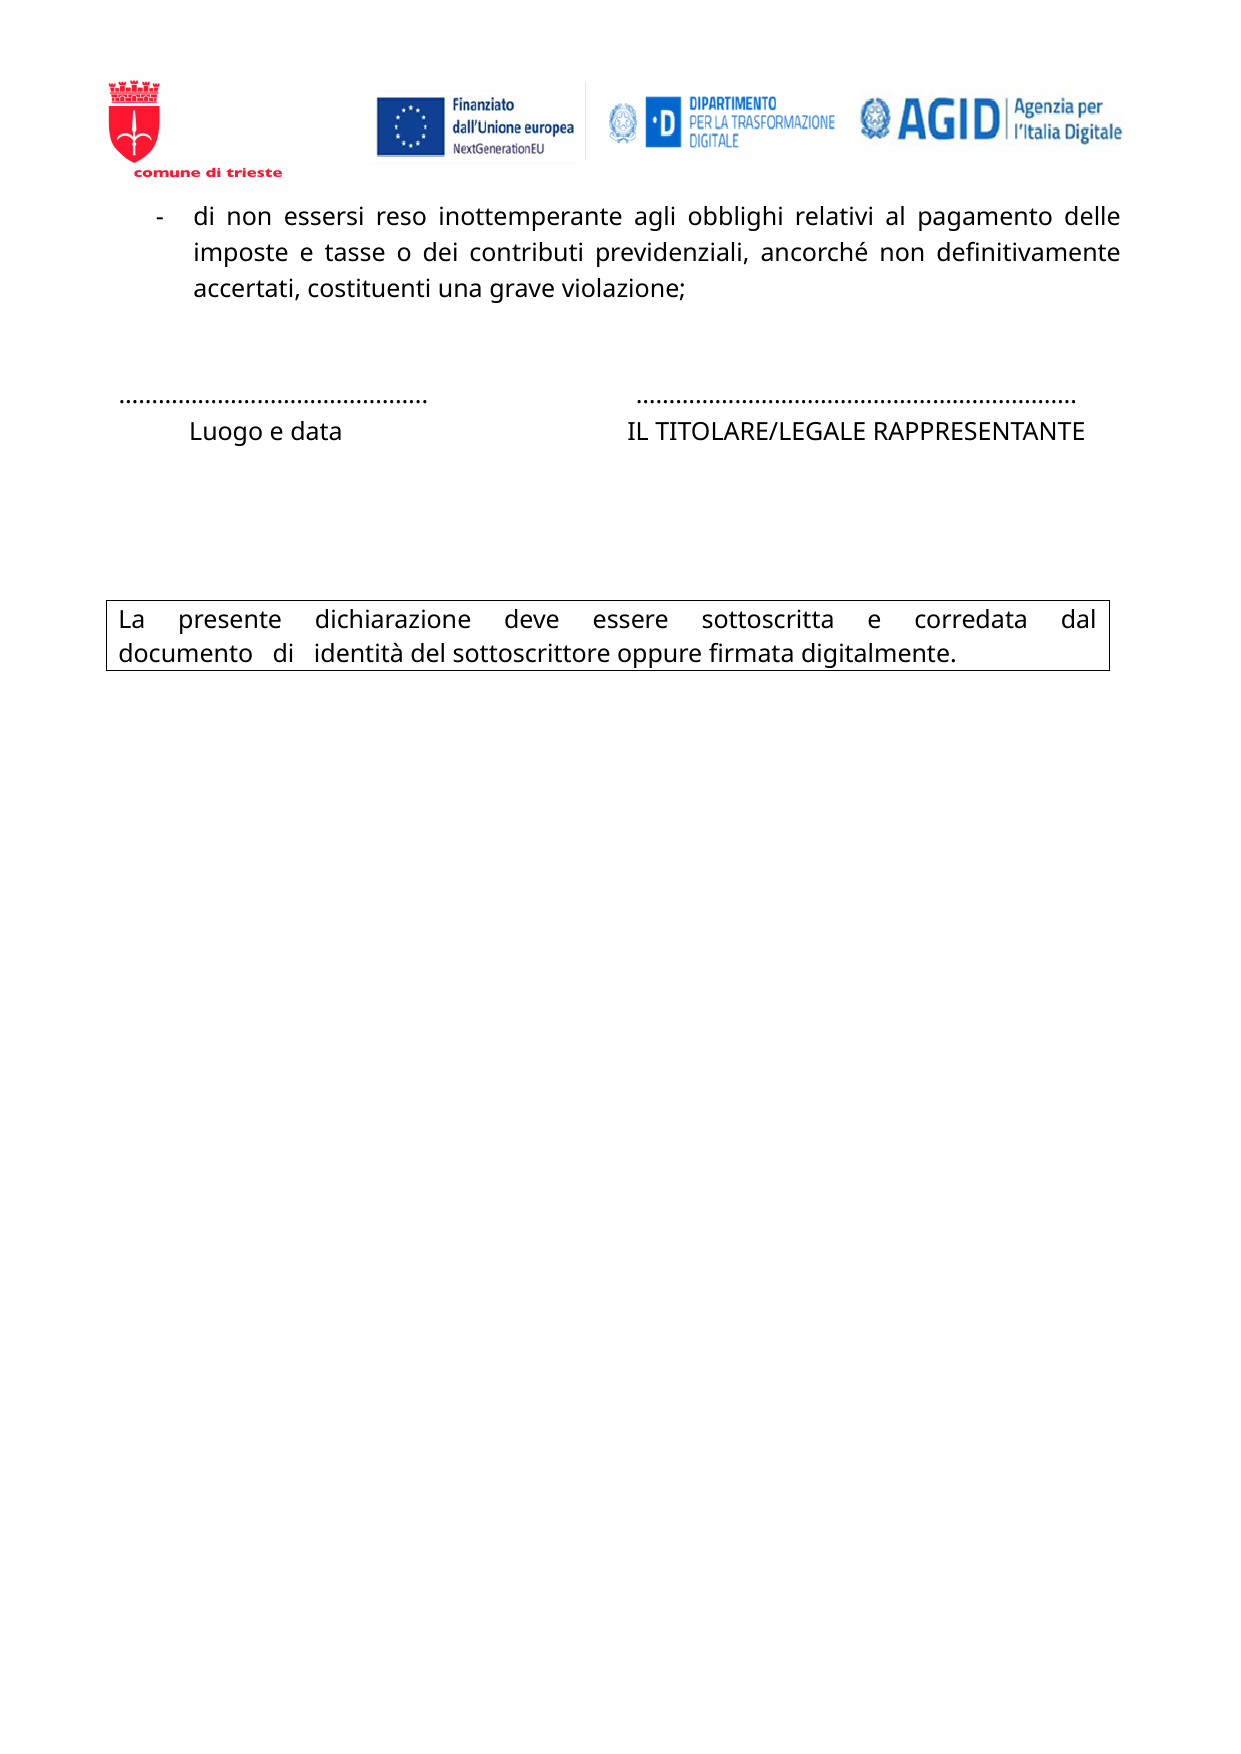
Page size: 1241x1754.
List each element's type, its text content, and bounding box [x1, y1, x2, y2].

text ……………………………………….. …………………………………………………………. [118, 377, 1122, 411]
table_header La presente dichiarazione deve essere sottoscritta e corredata dal documento di identità del sottoscrittore oppure firmata digitalmente. [107, 601, 1109, 669]
picture [356, 73, 1125, 178]
picture [96, 73, 302, 189]
list di non essersi reso inottemperante agli obblighi relativi al pagamento delle imposte e tasse o dei contributi previdenziali, ancorché non definitivamente accertati, costituenti una grave violazione; [156, 198, 1122, 305]
text Luogo e data IL TITOLARE/LEGALE RAPPRESENTANTE [118, 413, 1122, 448]
